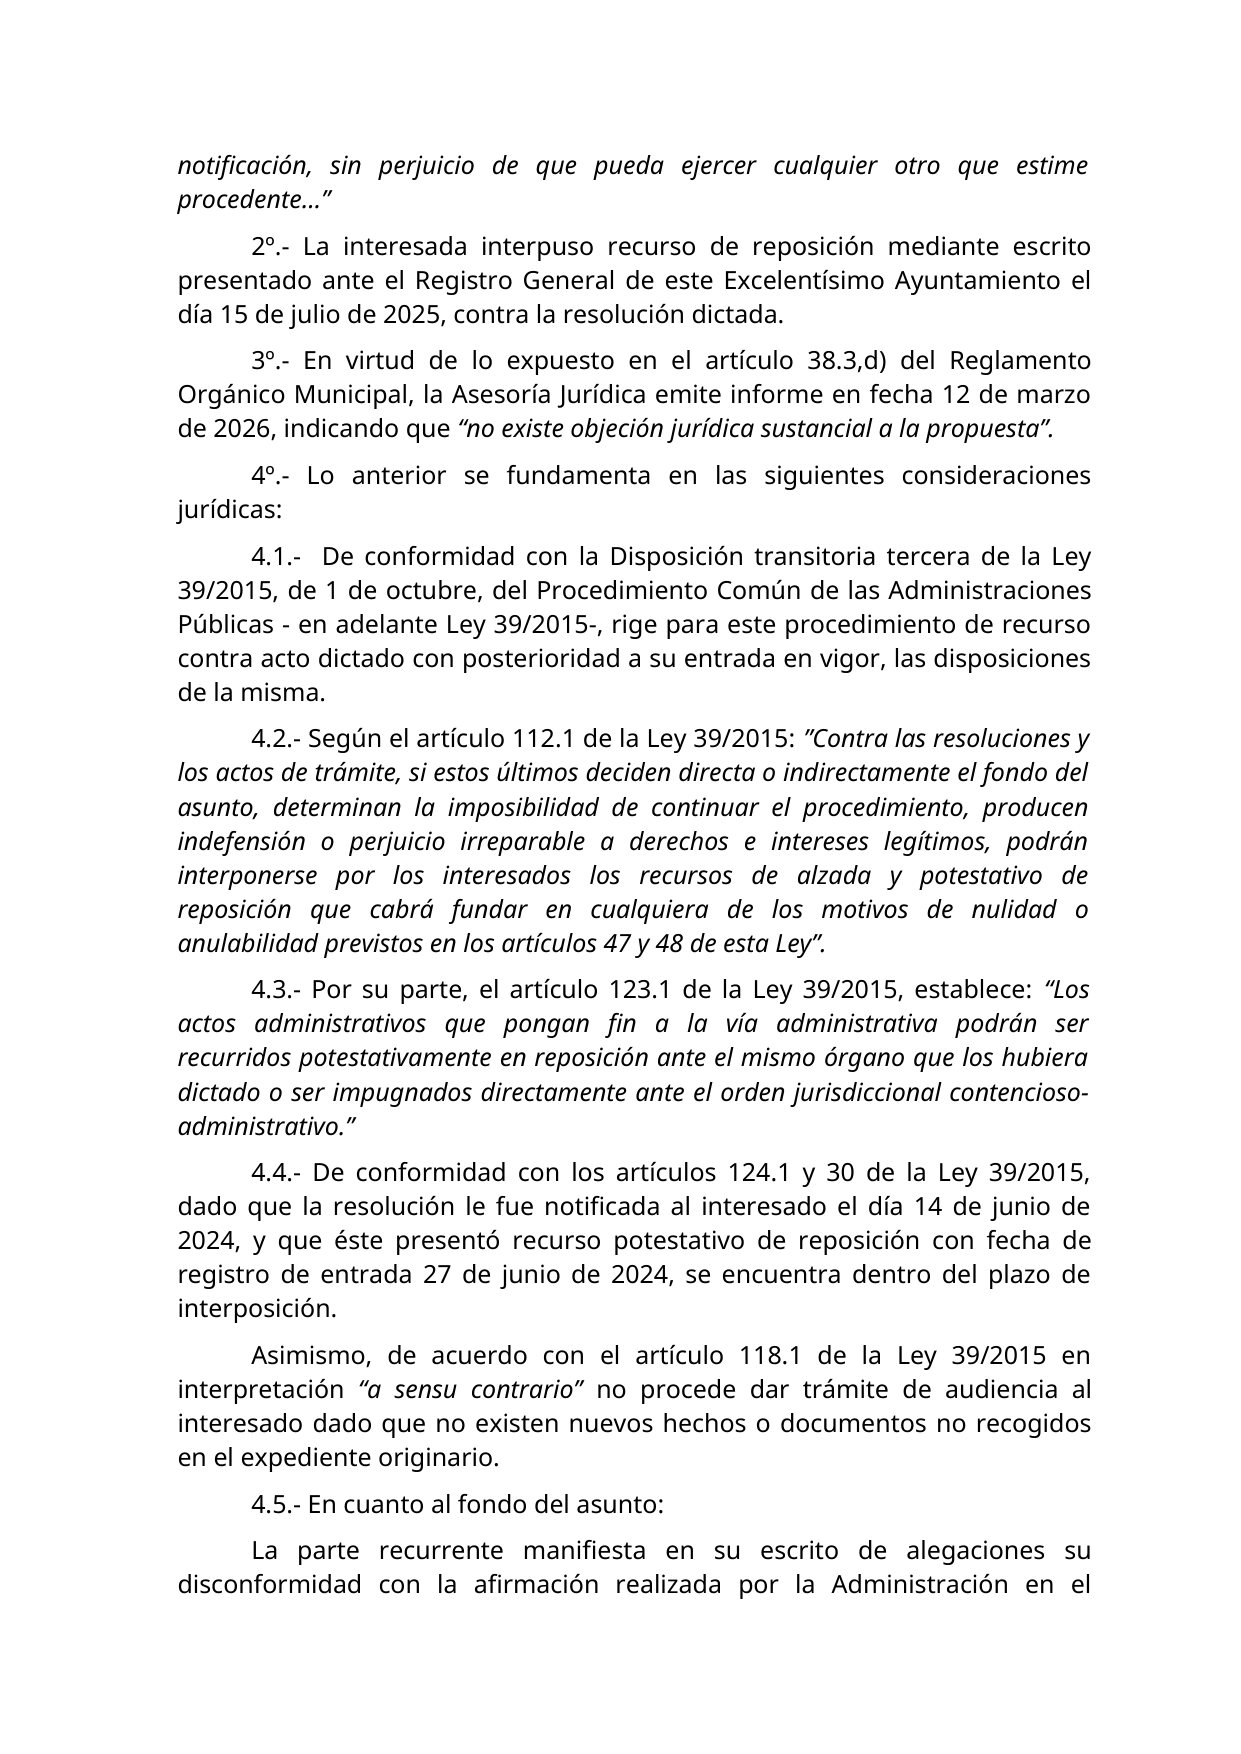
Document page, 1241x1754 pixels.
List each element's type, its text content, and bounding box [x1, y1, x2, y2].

text 4º.- Lo anterior se fundamenta en las siguientes consideraciones jurídicas: [177, 458, 1093, 526]
text 4.1.- De conformidad con la Disposición transitoria tercera de la Ley 39/2015, de 1 de octubre, del Procedimiento Común de las Administraciones Públicas - en adelante Ley 39/2015-, rige para este procedimiento de recurso contra acto dictado con posterioridad a su entrada en vigor, las disposiciones de la misma. [177, 538, 1093, 708]
text notificación, sin perjuicio de que pueda ejercer cualquier otro que estime procedente…” [177, 148, 1093, 216]
text 2º.- La interesada interpuso recurso de reposición mediante escrito presentado ante el Registro General de este Excelentísimo Ayuntamiento el día 15 de julio de 2025, contra la resolución dictada. [177, 228, 1093, 330]
text La parte recurrente manifiesta en su escrito de alegaciones su disconformidad con la afirmación realizada por la Administración en el [177, 1533, 1093, 1601]
text 4.5.- En cuanto al fondo del asunto: [177, 1486, 1093, 1520]
text 4.4.- De conformidad con los artículos 124.1 y 30 de la Ley 39/2015, dado que la resolución le fue notificada al interesado el día 14 de junio de 2024, y que éste presentó recurso potestativo de reposición con fecha de registro de entrada 27 de junio de 2024, se encuentra dentro del plazo de interposición. [177, 1155, 1093, 1325]
text 3º.- En virtud de lo expuesto en el artículo 38.3,d) del Reglamento Orgánico Municipal, la Asesoría Jurídica emite informe en fecha 12 de marzo de 2026, indicando que “no existe objeción jurídica sustancial a la propuesta”. [177, 343, 1093, 445]
text Asimismo, de acuerdo con el artículo 118.1 de la Ley 39/2015 en interpretación “a sensu contrario” no procede dar trámite de audiencia al interesado dado que no existen nuevos hechos o documentos no recogidos en el expediente originario. [177, 1338, 1093, 1474]
text 4.3.- Por su parte, el artículo 123.1 de la Ley 39/2015, establece: “Los actos administrativos que pongan fin a la vía administrativa podrán ser recurridos potestativamente en reposición ante el mismo órgano que los hubiera dictado o ser impugnados directamente ante el orden jurisdiccional contencioso-administrativo.” [177, 972, 1093, 1142]
text 4.2.- Según el artículo 112.1 de la Ley 39/2015: ”Contra las resoluciones y los actos de trámite, si estos últimos deciden directa o indirectamente el fondo del asunto, determinan la imposibilidad de continuar el procedimiento, producen indefensión o perjuicio irreparable a derechos e intereses legítimos, podrán interponerse por los interesados los recursos de alzada y potestativo de reposición que cabrá fundar en cualquiera de los motivos de nulidad o anulabilidad previstos en los artículos 47 y 48 de esta Ley”. [177, 721, 1093, 959]
